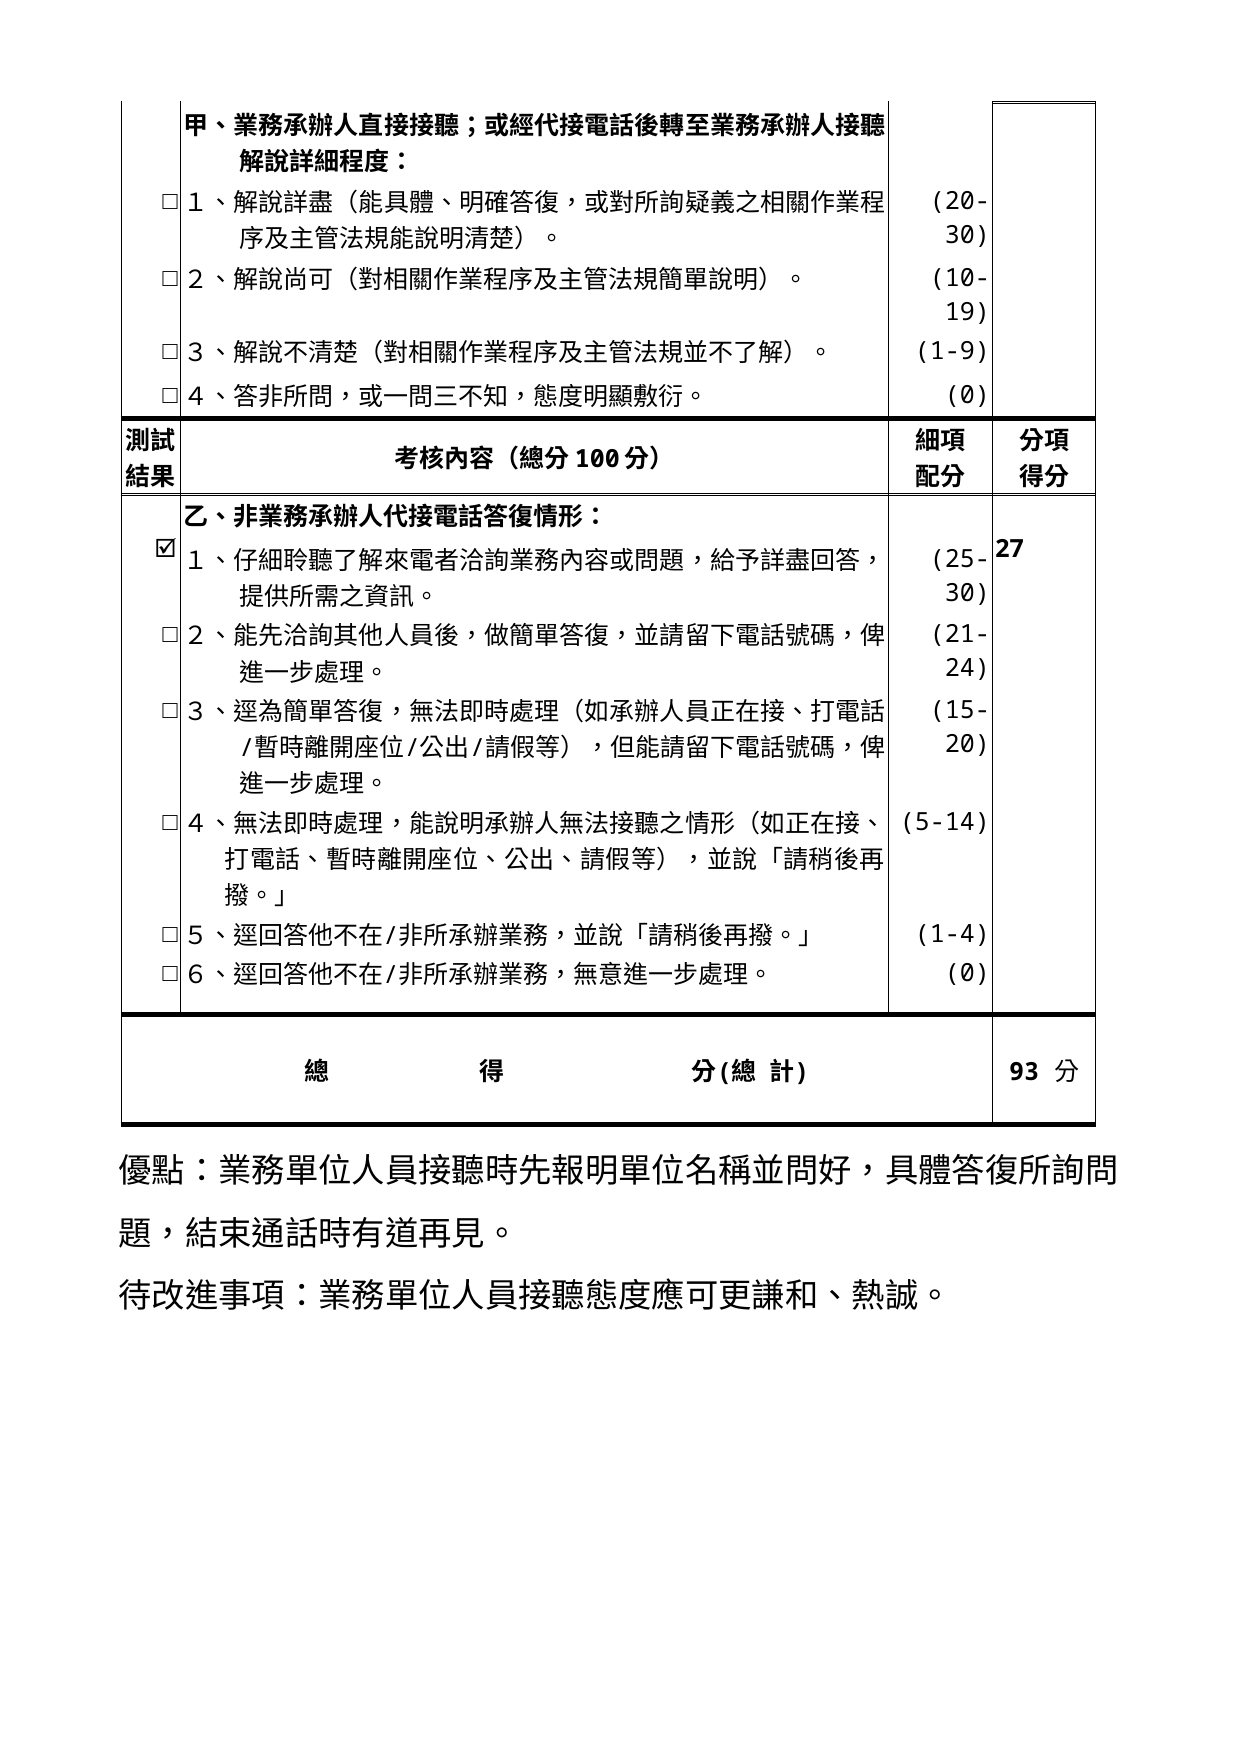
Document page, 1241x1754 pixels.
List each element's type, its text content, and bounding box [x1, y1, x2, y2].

table_cell １、解說詳盡（能具體、明確答復，或對所詢疑義之相關作業程序及主管法規能說明清楚）。 [181, 178, 888, 255]
table_cell [122, 101, 180, 178]
table_cell 甲、業務承辦人直接接聽；或經代接電話後轉至業務承辦人接聽解說詳細程度： [181, 101, 888, 178]
text 待改進事項：業務單位人員接聽態度應可更謙和、熱誠。 [118, 1251, 1122, 1314]
table_cell ３、逕為簡單答復，無法即時處理（如承辦人員正在接、打電話/暫時離開座位/公出/請假等），但能請留下電話號碼，俾進一步處理。 [181, 688, 888, 800]
table_cell 27 [993, 496, 1095, 1012]
table_cell (0) [889, 951, 992, 1012]
table_cell ６、逕回答他不在/非所承辦業務，無意進一步處理。 [181, 951, 888, 1012]
table_cell □ [122, 178, 180, 255]
table_cell [993, 104, 1095, 416]
table_cell 分項 得分 [993, 421, 1095, 493]
table_cell 93 分 [993, 1017, 1095, 1122]
table_cell □ [122, 255, 180, 328]
table_cell □ [122, 613, 180, 688]
table_cell □ [122, 800, 180, 912]
table_cell (25-30) [889, 537, 992, 613]
table_cell ３、解說不清楚（對相關作業程序及主管法規並不了解）。 [181, 328, 888, 372]
table_cell (15-20) [889, 688, 992, 800]
table_cell (21-24) [889, 613, 992, 688]
table_cell (0) [889, 372, 992, 416]
table_cell 考核內容（總分100分） [181, 421, 888, 493]
table_cell ５、逕回答他不在/非所承辦業務，並說「請稍後再撥。」 [181, 912, 888, 951]
table_cell (1-4) [889, 912, 992, 951]
table_cell ４、無法即時處理，能說明承辦人無法接聽之情形（如正在接、打電話、暫時離開座位、公出、請假等），並說「請稍後再撥。」 [181, 800, 888, 912]
table_cell ２、解說尚可（對相關作業程序及主管法規簡單說明）。 [181, 255, 888, 328]
table_cell (1-9) [889, 328, 992, 372]
table_cell □ [122, 912, 180, 951]
table_cell □ [122, 951, 180, 1012]
table_cell □ [122, 372, 180, 416]
table_cell (20-30) [889, 178, 992, 255]
table_cell ２、能先洽詢其他人員後，做簡單答復，並請留下電話號碼，俾進一步處理。 [181, 613, 888, 688]
table_cell  [122, 537, 180, 613]
table_header [96, 1314, 396, 1385]
table_cell [889, 496, 992, 537]
table_cell [889, 101, 992, 178]
table_cell ４、答非所問，或一問三不知，態度明顯敷衍。 [181, 372, 888, 416]
table_cell □ [122, 688, 180, 800]
table_cell 總 得 分(總 計) [122, 1017, 992, 1122]
table_cell (10-19) [889, 255, 992, 328]
table_cell 測試 結果 [122, 421, 180, 493]
table_cell [122, 496, 180, 537]
table_cell □ [122, 328, 180, 372]
table_cell 細項 配分 [889, 421, 992, 493]
table_cell １、仔細聆聽了解來電者洽詢業務內容或問題，給予詳盡回答，提供所需之資訊。 [181, 537, 888, 613]
text 優點：業務單位人員接聽時先報明單位名稱並問好，具體答復所詢問題，結束通話時有道再見。 [118, 1126, 1122, 1251]
table_cell 乙、非業務承辦人代接電話答復情形： [181, 496, 888, 537]
table_cell (5-14) [889, 800, 992, 912]
